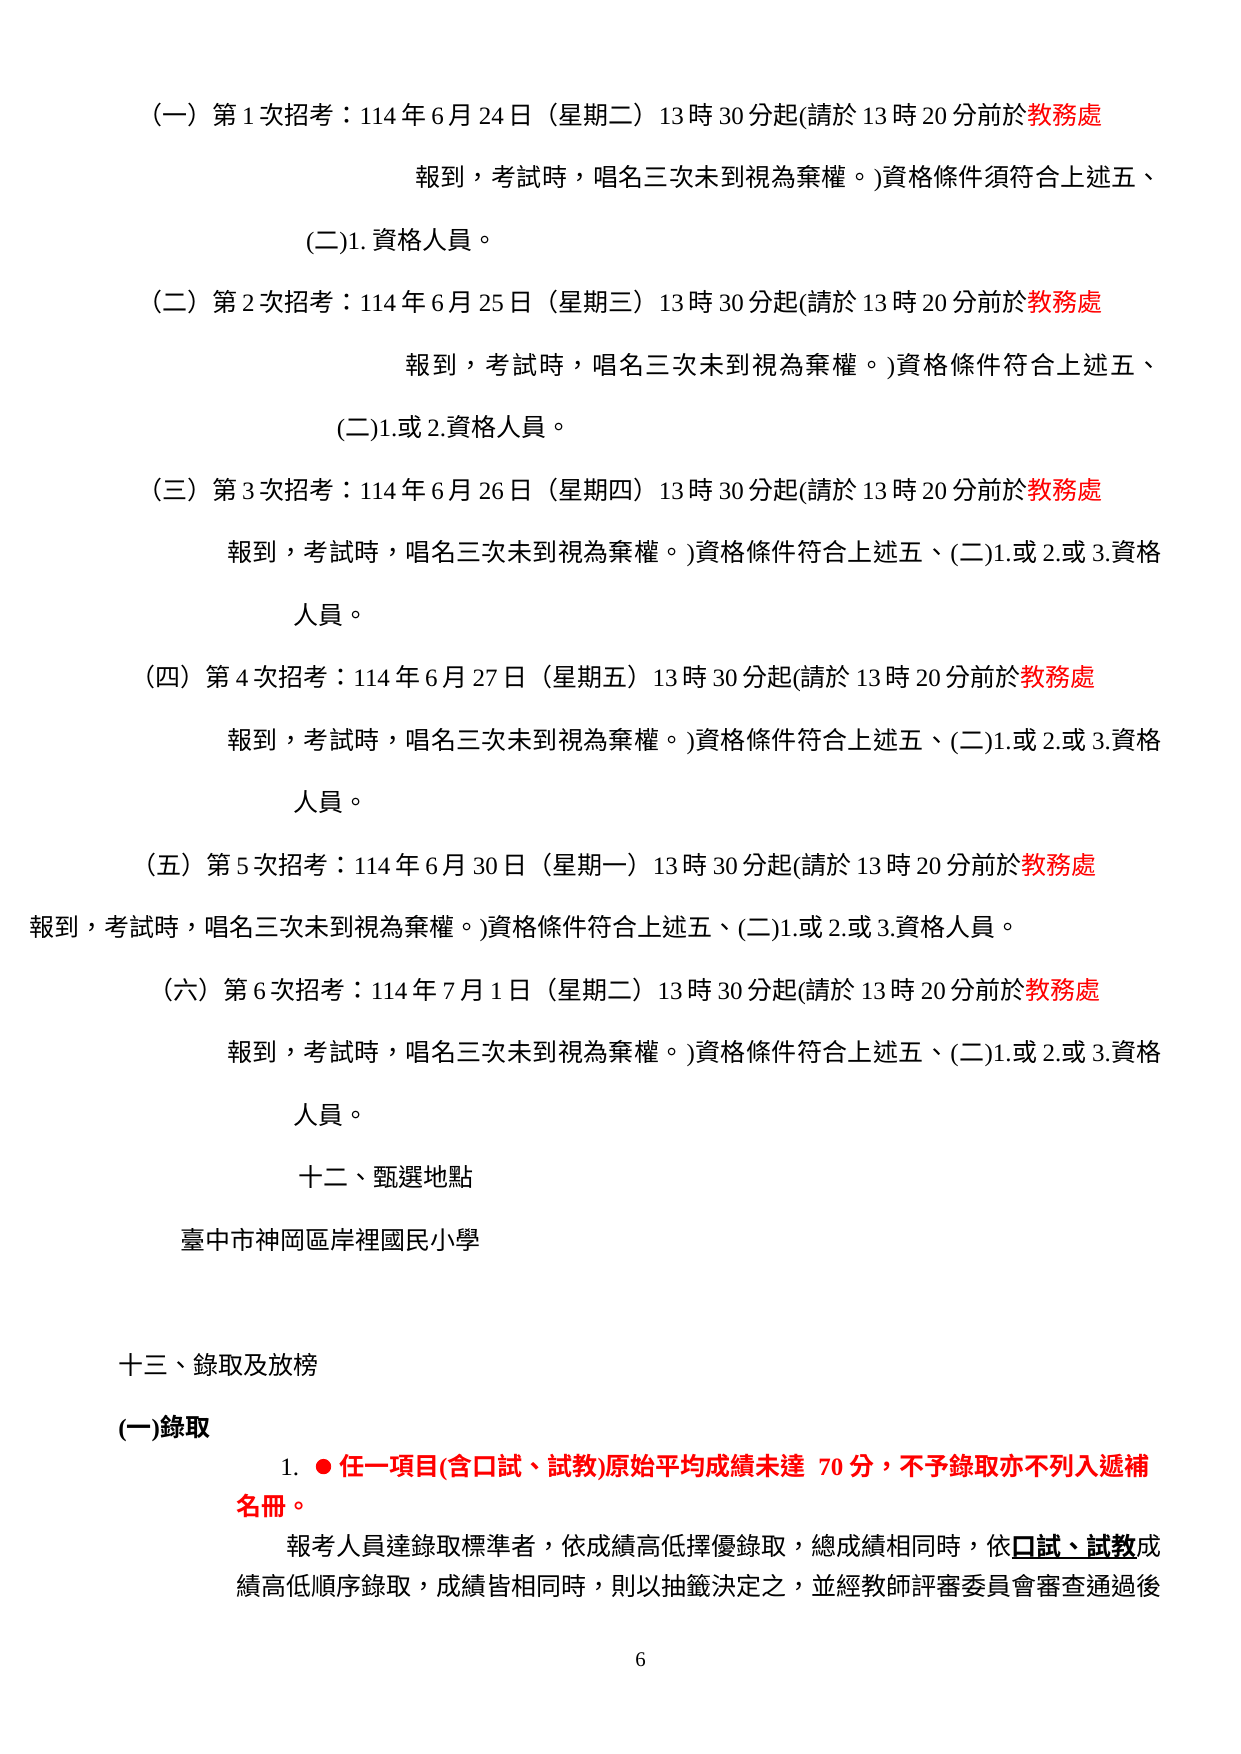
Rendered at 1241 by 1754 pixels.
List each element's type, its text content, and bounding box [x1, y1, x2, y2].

text （三）第3次招考：114年6月26日（星期四）13時30分起(請於13時20分前於教務處 [131, 447, 1162, 509]
text 十三、錄取及放榜 [118, 1322, 1162, 1384]
text 報到，考試時，唱名三次未到視為棄權。)資格條件符合上述五、(二)1.或2.或3.資格人員。 [118, 697, 1162, 822]
text 報考人員達錄取標準者，依成績高低擇優錄取，總成績相同時，依口試、試教成績高低順序錄取，成績皆相同時，則以抽籤決定之，並經教師評審委員會審查通過後 [236, 1526, 1162, 1602]
text （四）第4次招考：114年6月27日（星期五）13時30分起(請於13時20分前於教務處 [118, 634, 1162, 697]
text 報到，考試時，唱名三次未到視為棄權。)資格條件符合上述五、(二)1.或2.或3.資格人員。 [118, 509, 1162, 634]
text 報到，考試時，唱名三次未到視為棄權。)資格條件符合上述五、(二)1.或2.或3.資格人員。 [29, 884, 1162, 947]
text （五）第5次招考：114年6月30日（星期一）13時30分起(請於13時20分前於教務處 [118, 822, 1162, 884]
text 臺中市神岡區岸裡國民小學 [181, 1197, 1162, 1259]
text （一）第1次招考：114年6月24日（星期二）13時30分起(請於13時20分前於教務處 [131, 72, 1162, 134]
text （二）第2次招考：114年6月25日（星期三）13時30分起(請於13時20分前於教務處 [131, 259, 1162, 322]
text 報到，考試時，唱名三次未到視為棄權。)資格條件符合上述五、(二)1.或2.或3.資格人員。 [118, 1009, 1162, 1134]
text 十二、甄選地點 [298, 1134, 1162, 1197]
text 報到，考試時，唱名三次未到視為棄權。)資格條件須符合上述五、(二)1. 資格人員。 [306, 134, 1162, 259]
text (一)錄取 [118, 1384, 1162, 1447]
text （六）第6次招考：114年7月1日（星期二）13時30分起(請於13時20分前於教務處 [118, 947, 1162, 1009]
text 報到，考試時，唱名三次未到視為棄權。)資格條件符合上述五、(二)1.或2.資格人員。 [337, 322, 1162, 447]
text 1. 任一項目(含口試、試教)原始平均成績未達 70 分，不予錄取亦不列入遞補名冊。 [236, 1447, 1162, 1523]
